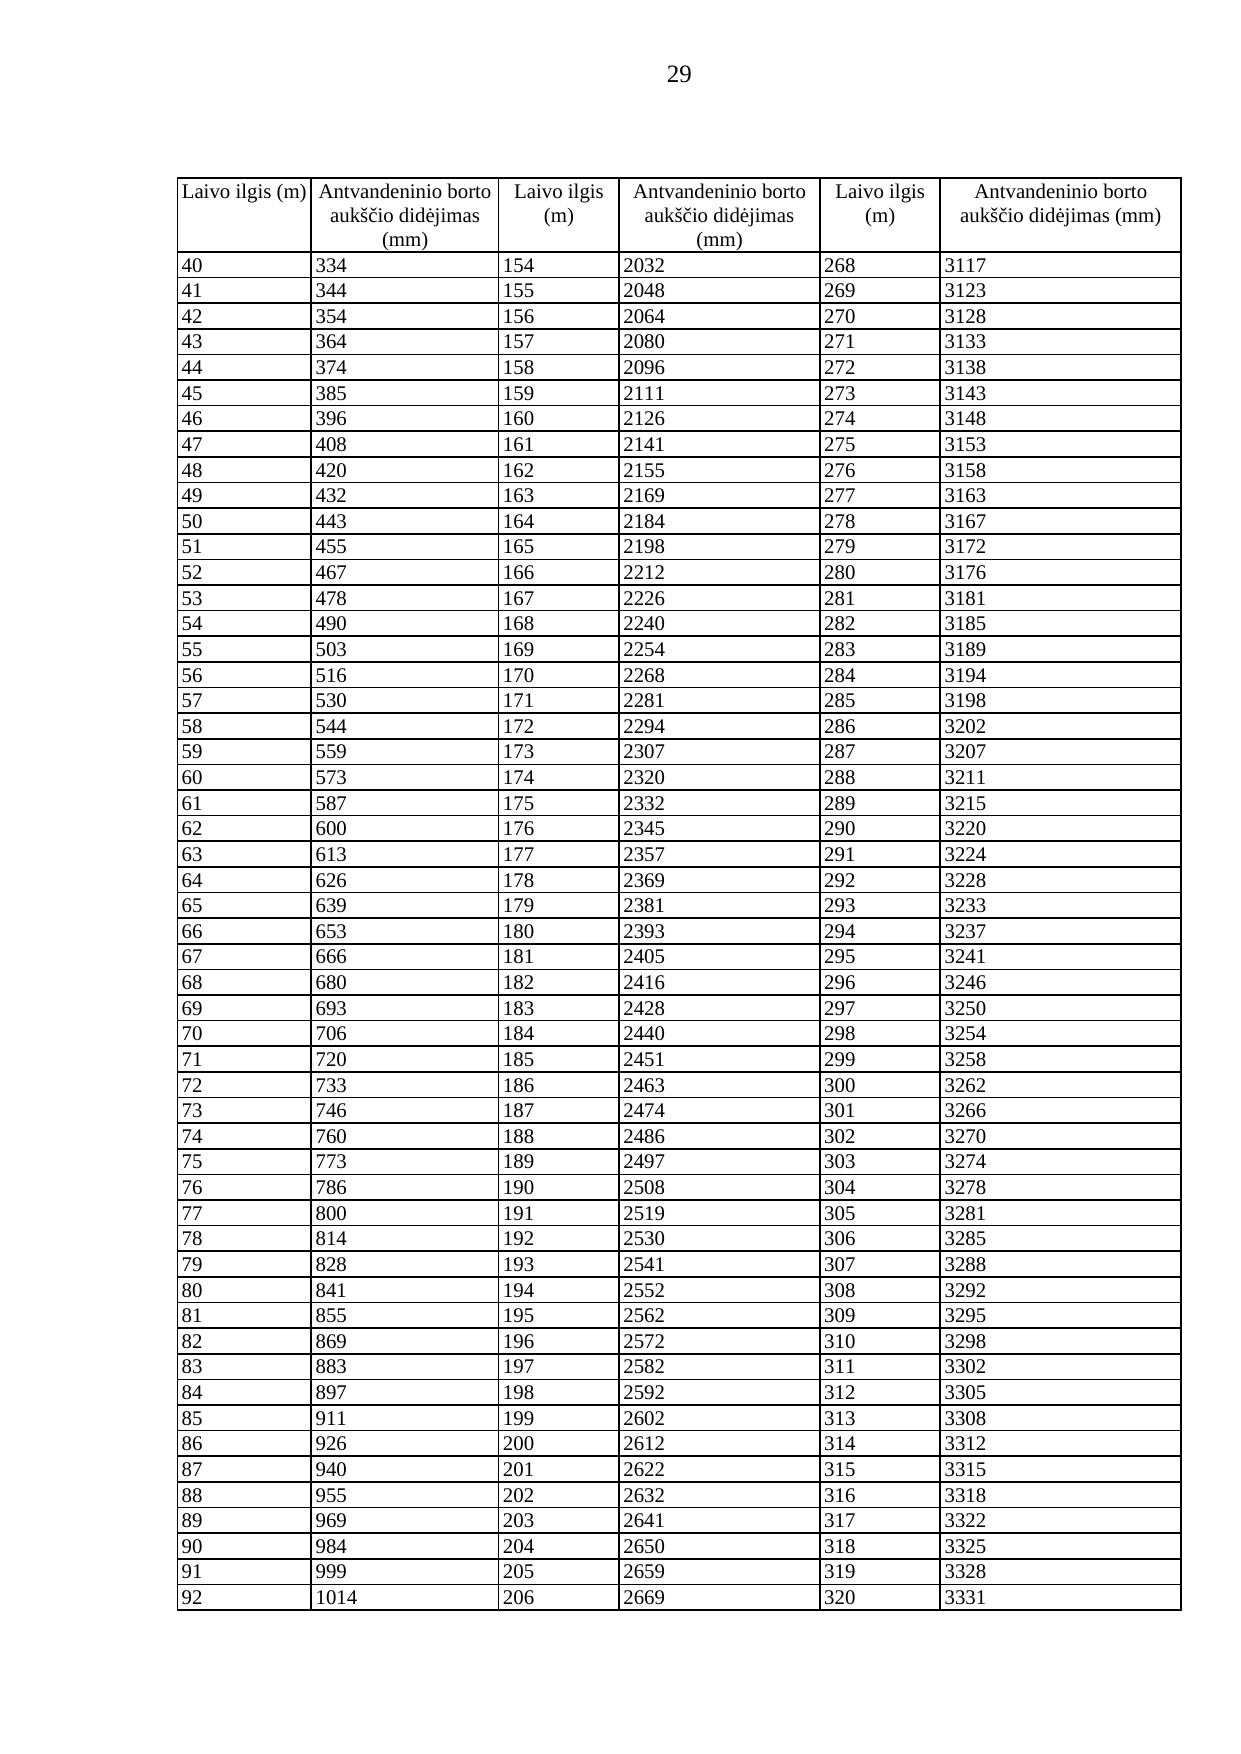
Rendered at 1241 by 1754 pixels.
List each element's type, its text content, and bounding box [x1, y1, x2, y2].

table_cell 155 [499, 278, 503, 302]
table_cell 159 [499, 381, 503, 405]
table_cell 467 [494, 560, 498, 584]
table_cell 828 [494, 1252, 498, 1276]
table_cell 180 [499, 919, 503, 943]
table_cell 478 [494, 586, 498, 610]
table_cell 639 [494, 893, 498, 917]
table_cell 385 [494, 381, 498, 405]
table_cell 408 [494, 432, 498, 456]
table_cell 666 [494, 945, 498, 968]
table_cell 181 [499, 945, 503, 968]
table_cell 206 [499, 1585, 503, 1609]
table_header Laivo ilgis (m) [821, 179, 939, 251]
table_cell 202 [499, 1483, 503, 1507]
table_cell 205 [499, 1560, 503, 1583]
table_cell 201 [499, 1457, 503, 1481]
table_header Antvandeninio borto aukščio didėjimas (mm) [941, 179, 1180, 251]
table_cell 190 [499, 1175, 503, 1199]
table_cell 911 [494, 1406, 498, 1430]
table_cell 162 [499, 458, 503, 482]
table_cell 193 [499, 1252, 503, 1276]
table_cell 653 [494, 919, 498, 943]
table_cell 855 [494, 1303, 498, 1327]
table_cell 869 [494, 1329, 498, 1353]
table_cell 176 [499, 816, 503, 840]
table_cell 200 [499, 1431, 503, 1455]
table_cell 165 [499, 535, 503, 558]
table_cell 174 [499, 765, 503, 789]
table_cell 883 [494, 1355, 498, 1378]
table_cell 156 [499, 304, 503, 328]
table_cell 455 [494, 535, 498, 558]
table_cell 600 [494, 816, 498, 840]
table_cell 160 [499, 406, 503, 430]
table_header Laivo ilgis (m) [178, 179, 310, 251]
table_cell 173 [499, 740, 503, 763]
table_cell 984 [494, 1534, 498, 1558]
table_cell 516 [494, 663, 498, 687]
table_cell 197 [499, 1355, 503, 1378]
table_cell 693 [494, 996, 498, 1020]
table_cell 364 [494, 330, 498, 353]
table_cell 166 [499, 560, 503, 584]
table_cell 800 [494, 1201, 498, 1225]
table_cell 587 [494, 791, 498, 815]
table_cell 490 [494, 611, 498, 635]
table_cell 175 [499, 791, 503, 815]
table_cell 396 [494, 406, 498, 430]
table_cell 420 [494, 458, 498, 482]
table_cell 164 [499, 509, 503, 533]
table_header Laivo ilgis (m) [499, 179, 618, 251]
table_cell 179 [499, 893, 503, 917]
table_cell 195 [499, 1303, 503, 1327]
table_cell 344 [494, 278, 498, 302]
table_cell 182 [499, 970, 503, 994]
table_cell 530 [494, 688, 498, 712]
table_cell 154 [499, 253, 503, 277]
table_cell 185 [499, 1047, 503, 1071]
table_cell 573 [494, 765, 498, 789]
table_cell 626 [494, 868, 498, 892]
table_cell 204 [499, 1534, 503, 1558]
table_cell 503 [494, 637, 498, 661]
table_cell 189 [499, 1150, 503, 1173]
table_cell 171 [499, 688, 503, 712]
table_cell 720 [494, 1047, 498, 1071]
table_cell 443 [494, 509, 498, 533]
table_cell 172 [499, 714, 503, 738]
table_cell 544 [494, 714, 498, 738]
table_cell 841 [494, 1278, 498, 1302]
table_cell 184 [499, 1021, 503, 1045]
table_cell 194 [499, 1278, 503, 1302]
table_cell 334 [494, 253, 498, 277]
table_cell 814 [494, 1226, 498, 1250]
table_cell 940 [494, 1457, 498, 1481]
table_cell 926 [494, 1431, 498, 1455]
table_cell 186 [499, 1073, 503, 1097]
table_cell 559 [494, 740, 498, 763]
table_cell 167 [499, 586, 503, 610]
table_cell 760 [494, 1124, 498, 1148]
table_cell 432 [494, 483, 498, 507]
table_cell 999 [494, 1560, 498, 1583]
table_cell 192 [499, 1226, 503, 1250]
table_cell 773 [494, 1150, 498, 1173]
table_cell 183 [499, 996, 503, 1020]
table_cell 187 [499, 1098, 503, 1122]
table_cell 613 [494, 842, 498, 866]
table_cell 170 [499, 663, 503, 687]
table_cell 191 [499, 1201, 503, 1225]
table_cell 680 [494, 970, 498, 994]
table_cell 969 [494, 1508, 498, 1532]
table_cell 354 [494, 304, 498, 328]
table_cell 157 [499, 330, 503, 353]
table_cell 178 [499, 868, 503, 892]
table_cell 168 [499, 611, 503, 635]
table_cell 746 [494, 1098, 498, 1122]
table_cell 374 [494, 355, 498, 379]
table_cell 188 [499, 1124, 503, 1148]
table_cell 198 [499, 1380, 503, 1404]
table_cell 786 [494, 1175, 498, 1199]
table_cell 897 [494, 1380, 498, 1404]
table_cell 196 [499, 1329, 503, 1353]
table_cell 955 [494, 1483, 498, 1507]
table_cell 158 [499, 355, 503, 379]
table_cell 1014 [494, 1585, 498, 1609]
table_cell 733 [494, 1073, 498, 1097]
table_cell 706 [494, 1021, 498, 1045]
table_cell 169 [499, 637, 503, 661]
table_cell 177 [499, 842, 503, 866]
table_cell 161 [499, 432, 503, 456]
table_cell 163 [499, 483, 503, 507]
table_cell 203 [499, 1508, 503, 1532]
table_cell 199 [499, 1406, 503, 1430]
